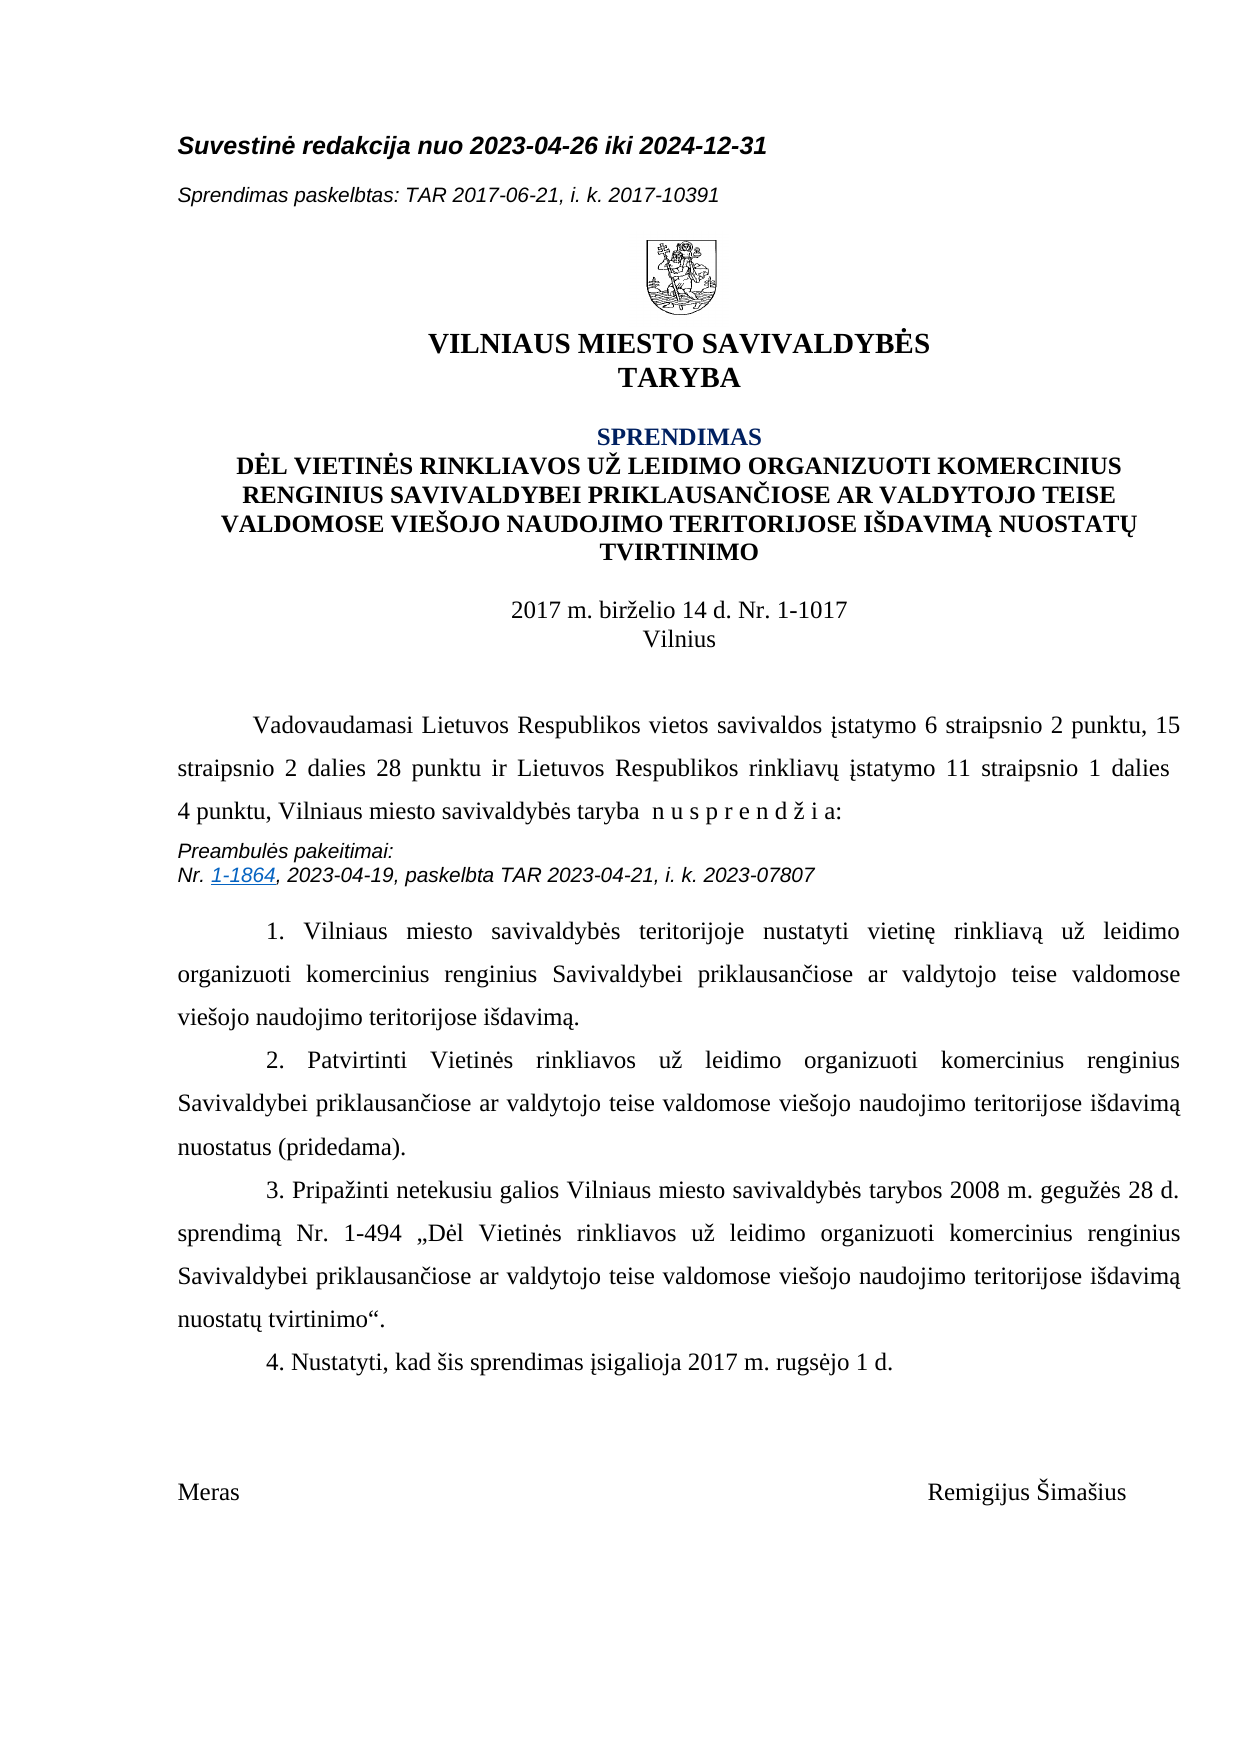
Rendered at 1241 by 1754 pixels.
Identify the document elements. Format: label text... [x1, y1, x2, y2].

text SPRENDIMAS [177, 422, 1181, 451]
text DĖL VIETINĖS RINKLIAVOS UŽ LEIDIMO ORGANIZUOTI KOMERCINIUS RENGINIUS SAVIVALDYBEI PRIKLAUSANČIOSE AR VALDYTOJO TEISE VALDOMOSE VIEŠOJO NAUDOJIMO TERITORIJOSE IŠDAVIMĄ NUOSTATŲ TVIRTINIMO [177, 451, 1181, 566]
text 4. Nustatyti, kad šis sprendimas įsigalioja 2017 m. rugsėjo 1 d. [177, 1347, 1181, 1376]
text Sprendimas paskelbtas: TAR 2017-06-21, i. k. 2017-10391 [177, 183, 1181, 207]
text Vadovaudamasi Lietuvos Respublikos vietos savivaldos įstatymo 6 straipsnio 2 punktu, 15 straipsnio 2 dalies 28 punktu ir Lietuvos Respublikos rinkliavų įstatymo 11 straipsnio 1 dalies 4 punktu, Vilniaus miesto savivaldybės taryba n u s p r e n d ž i a: [177, 710, 1181, 825]
text Suvestinė redakcija nuo 2023-04-26 iki 2024-12-31 [177, 131, 1181, 159]
text 2017 m. birželio 14 d. Nr. 1-1017 [177, 595, 1181, 624]
text Meras Remigijus Šimašius [177, 1477, 1181, 1505]
text Vilnius [177, 624, 1181, 652]
text 3. Pripažinti netekusiu galios Vilniaus miesto savivaldybės tarybos 2008 m. gegužės 28 d. sprendimą Nr. 1-494 „Dėl Vietinės rinkliavos už leidimo organizuoti komercinius renginius Savivaldybei priklausančiose ar valdytojo teise valdomose viešojo naudojimo teritorijose išdavimą nuostatų tvirtinimo“. [177, 1175, 1181, 1333]
text Preambulės pakeitimai: [177, 839, 1181, 863]
text 1. Vilniaus miesto savivaldybės teritorijoje nustatyti vietinę rinkliavą už leidimo organizuoti komercinius renginius Savivaldybei priklausančiose ar valdytojo teise valdomose viešojo naudojimo teritorijose išdavimą. [177, 916, 1181, 1031]
text 2. Patvirtinti Vietinės rinkliavos už leidimo organizuoti komercinius renginius Savivaldybei priklausančiose ar valdytojo teise valdomose viešojo naudojimo teritorijose išdavimą nuostatus (pridedama). [177, 1045, 1181, 1160]
text TARYBA [177, 360, 1181, 394]
text Nr. 1-1864, 2023-04-19, paskelbta TAR 2023-04-21, i. k. 2023-07807 [177, 863, 1181, 887]
text VILNIAUS MIESTO SAVIVALDYBĖS [177, 327, 1181, 360]
